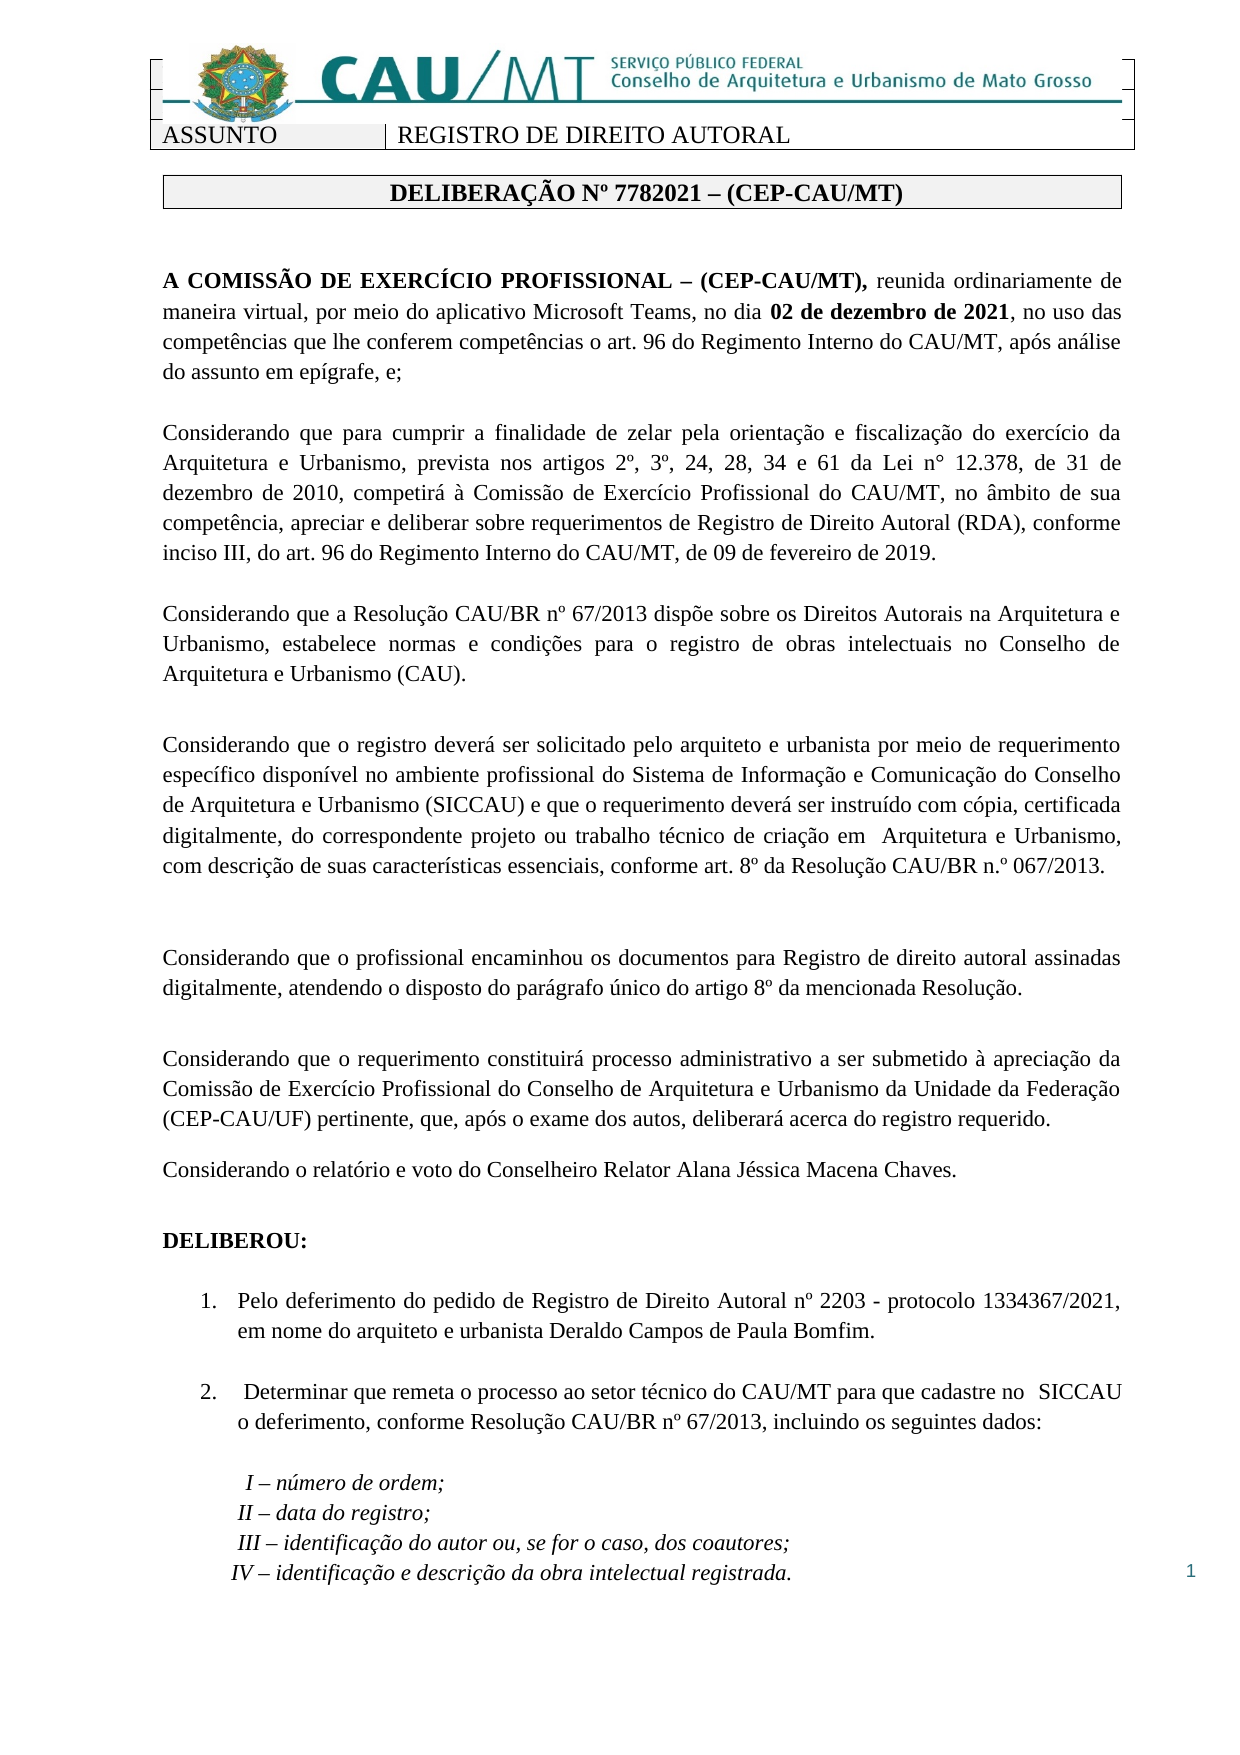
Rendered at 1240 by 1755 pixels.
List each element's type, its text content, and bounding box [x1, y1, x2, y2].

text Considerando que a Resolução CAU/BR nº 67/2013 dispõe sobre os Direitos Autorais na Arquitetura e Urbanismo, estabelece normas e condições para o registro de obras intelectuais no Conselho de Arquitetura e Urbanismo (CAU). [162, 600, 1122, 687]
text Considerando que o profissional encaminhou os documentos para Registro de direito autoral assinadas digitalmente, atendendo o disposto do parágrafo único do artigo 8º da mencionada Resolução. [162, 944, 1122, 1000]
text Considerando o relatório e voto do Conselheiro Relator Alana Jéssica Macena Chaves. [162, 1156, 1122, 1182]
text Considerando que para cumprir a finalidade de zelar pela orientação e fiscalização do exercício da Arquitetura e Urbanismo, prevista nos artigos 2º, 3º, 24, 28, 34 e 61 da Lei n° 12.378, de 31 de dezembro de 2010, competirá à Comissão de Exercício Profissional do CAU/MT, no âmbito de sua competência, apreciar e deliberar sobre requerimentos de Registro de Direito Autoral (RDA), conforme inciso III, do art. 96 do Regimento Interno do CAU/MT, de 09 de fevereiro de 2019. [162, 419, 1122, 566]
text DELIBEROU: [162, 1227, 1122, 1253]
list III – identificação do autor ou, se for o caso, dos coautores; [237, 1529, 1122, 1555]
list Determinar que remeta o processo ao setor técnico do CAU/MT para que cadastre no SICCAU o deferimento, conforme Resolução CAU/BR nº 67/2013, incluindo os seguintes dados: [200, 1378, 1122, 1434]
list Pelo deferimento do pedido de Registro de Direito Autoral nº 2203 - protocolo 1334367/2021, em nome do arquiteto e urbanista Deraldo Campos de Paula Bomfim. [200, 1287, 1122, 1344]
text A COMISSÃO DE EXERCÍCIO PROFISSIONAL – (CEP-CAU/MT), reunida ordinariamente de maneira virtual, por meio do aplicativo Microsoft Teams, no dia 02 de dezembro de 2021, no uso das competências que lhe conferem competências o art. 96 do Regimento Interno do CAU/MT, após análise do assunto em epígrafe, e; [162, 268, 1122, 384]
list I – número de ordem; [237, 1469, 1122, 1495]
list II – data do registro; [237, 1499, 1122, 1525]
text Considerando que o registro deverá ser solicitado pelo arquiteto e urbanista por meio de requerimento específico disponível no ambiente profissional do Sistema de Informação e Comunicação do Conselho de Arquitetura e Urbanismo (SICCAU) e que o requerimento deverá ser instruído com cópia, certificada digitalmente, do correspondente projeto ou trabalho técnico de criação em Arquitetura e Urbanismo, com descrição de suas características essenciais, conforme art. 8º da Resolução CAU/BR n.º 067/2013. [162, 731, 1122, 878]
text IV – identificação e descrição da obra intelectual registrada. [162, 1559, 1085, 1586]
text Considerando que o requerimento constituirá processo administrativo a ser submetido à apreciação da Comissão de Exercício Profissional do Conselho de Arquitetura e Urbanismo da Unidade da Federação (CEP-CAU/UF) pertinente, que, após o exame dos autos, deliberará acerca do registro requerido. [162, 1045, 1122, 1131]
